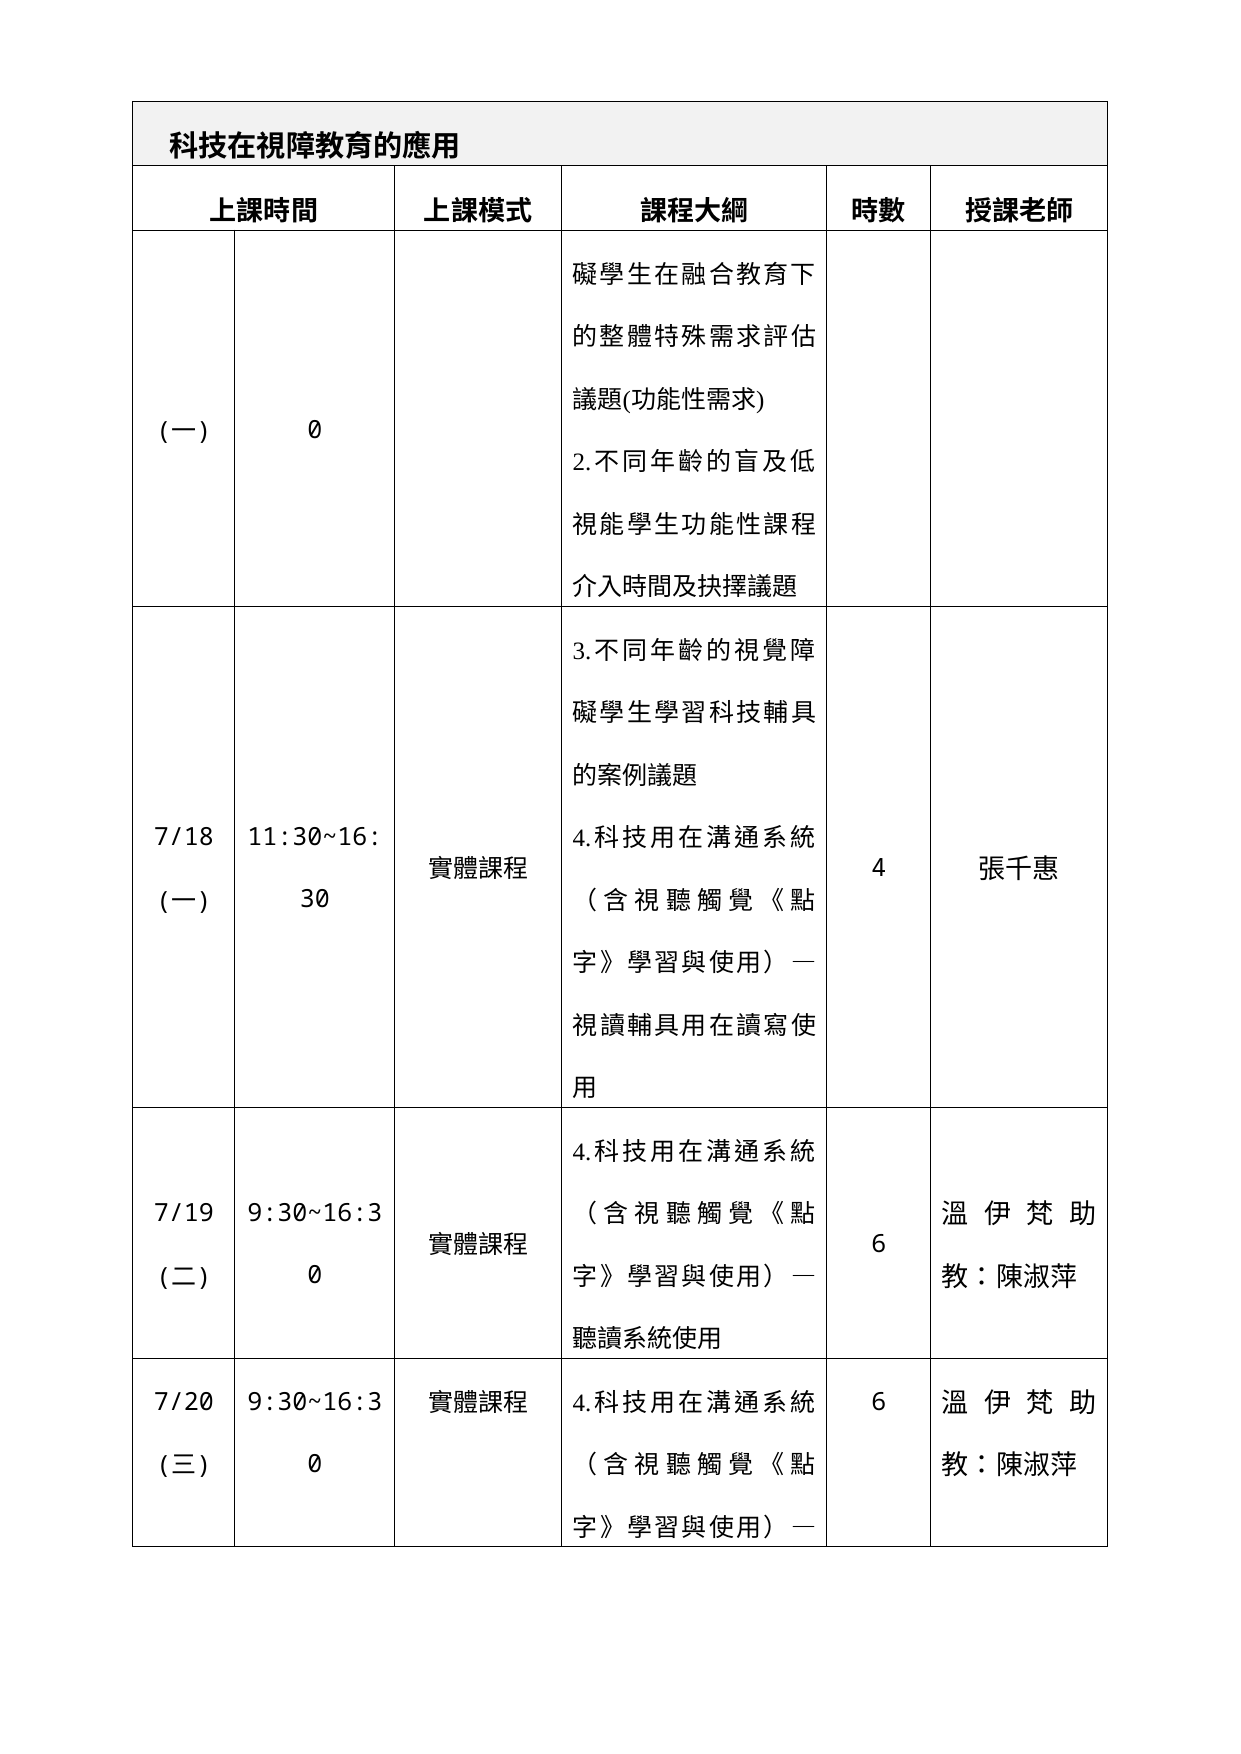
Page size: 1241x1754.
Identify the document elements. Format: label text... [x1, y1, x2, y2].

table_cell (一) [133, 231, 234, 606]
table_cell 6 [827, 1359, 930, 1546]
table_header 科技在視障教育的應用 [133, 102, 1107, 165]
table_cell 溫伊梵助教：陳淑萍 [931, 1108, 1107, 1358]
table_cell [931, 231, 1107, 606]
table_cell 授課老師 [931, 166, 1107, 229]
table_cell 實體課程 [395, 1359, 561, 1546]
table_cell 0 [235, 231, 394, 606]
table_cell 4.科技用在溝通系統（含視聽觸覺《點字》學習與使用）— [562, 1359, 826, 1546]
table_cell 3.不同年齡的視覺障礙學生學習科技輔具的案例議題 4.科技用在溝通系統（含視聽觸覺《點字》學習與使用）—視讀輔具用在讀寫使用 [562, 607, 826, 1107]
table_cell 7/20 (三) [133, 1359, 234, 1546]
table_cell 9:30~16:30 [235, 1359, 394, 1546]
table_cell 溫伊梵助教：陳淑萍 [931, 1359, 1107, 1546]
table_cell 4.科技用在溝通系統（含視聽觸覺《點字》學習與使用）—聽讀系統使用 [562, 1108, 826, 1358]
table_cell 上課時間 [133, 166, 394, 229]
table_cell 礙學生在融合教育下的整體特殊需求評估議題(功能性需求) 2.不同年齡的盲及低視能學生功能性課程介入時間及抉擇議題 [562, 231, 826, 606]
table_cell [395, 231, 561, 606]
table_cell 9:30~16:30 [235, 1108, 394, 1358]
table_cell 7/18 (一) [133, 607, 234, 1107]
table_cell 時數 [827, 166, 930, 229]
table_cell [827, 231, 930, 606]
table_cell 11:30~16:30 [235, 607, 394, 1107]
table_cell 實體課程 [395, 607, 561, 1107]
table_cell 實體課程 [395, 1108, 561, 1358]
table_cell 課程大綱 [562, 166, 826, 229]
table_cell 6 [827, 1108, 930, 1358]
table_cell 7/19 (二) [133, 1108, 234, 1358]
table_cell 上課模式 [395, 166, 561, 229]
table_cell 張千惠 [931, 607, 1107, 1107]
table_cell 4 [827, 607, 930, 1107]
